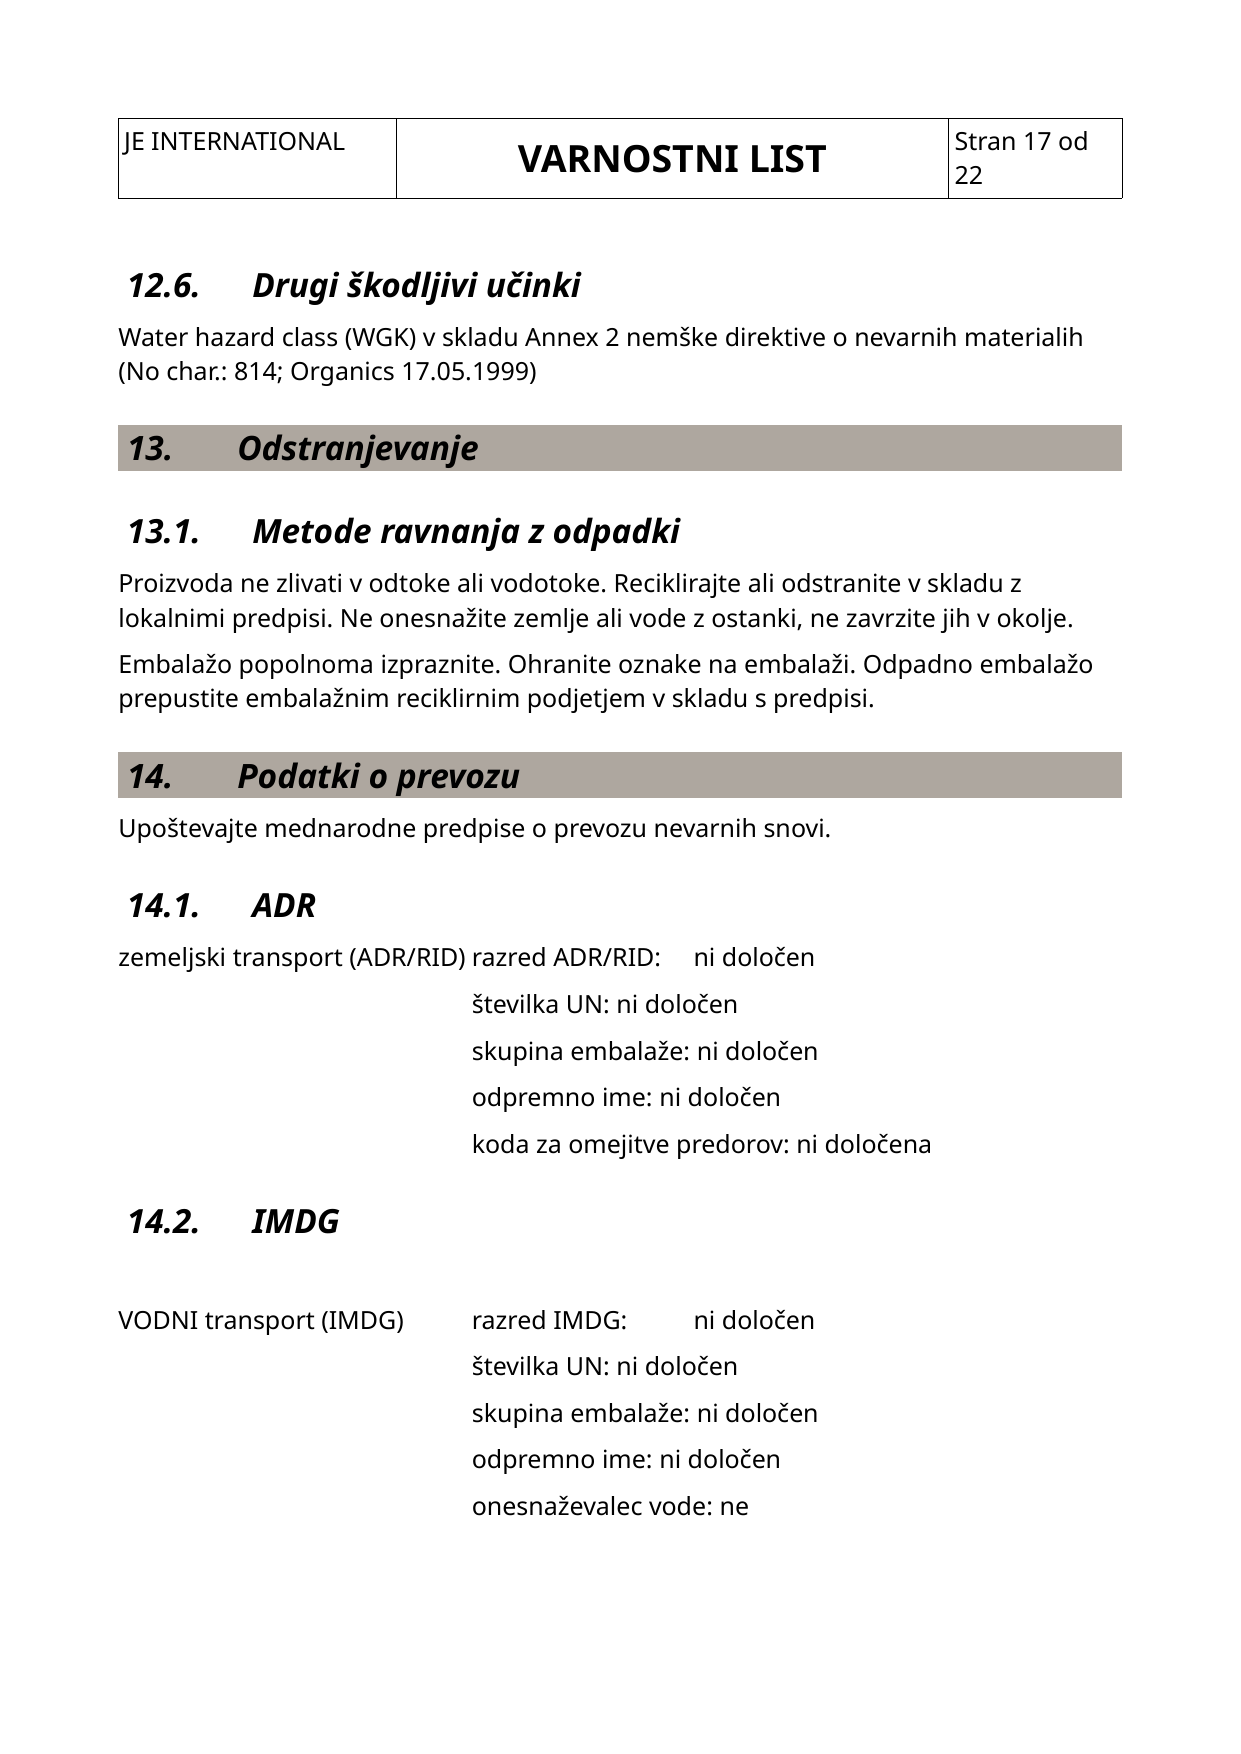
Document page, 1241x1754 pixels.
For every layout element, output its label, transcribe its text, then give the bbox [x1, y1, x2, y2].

table_header VODNI transport (IMDG) [118, 1303, 472, 1349]
text Upoštevajte mednarodne predpise o prevozu nevarnih snovi. [118, 811, 1122, 845]
table_cell [118, 987, 472, 1173]
subtitle Drugi škodljivi učinki [118, 261, 1122, 307]
table_header razred ADR/RID: ni določen številka UN: ni določen skupina embalaže: ni določen odpremno ime: ni določen koda za omejitve predorov: ni določena [472, 940, 1122, 1173]
table_header zemeljski transport (ADR/RID) [118, 940, 472, 987]
table_cell [118, 1349, 472, 1535]
text Proizvoda ne zlivati v odtoke ali vodotoke. Reciklirajte ali odstranite v skladu z lokalnimi predpisi. Ne onesnažite zemlje ali vode z ostanki, ne zavrzite jih v okolje. [118, 566, 1122, 634]
subtitle Metode ravnanja z odpadki [118, 508, 1122, 554]
subtitle IMDG [118, 1198, 1122, 1243]
table_header razred IMDG: ni določen številka UN: ni določen skupina embalaže: ni določen odpremno ime: ni določen onesnaževalec vode: ne [472, 1303, 1122, 1535]
text Water hazard class (WGK) v skladu Annex 2 nemške direktive o nevarnih materialih (No char.: 814; Organics 17.05.1999) [118, 319, 1122, 387]
subtitle Podatki o prevozu [118, 752, 1122, 798]
subtitle Odstranjevanje [118, 425, 1122, 471]
subtitle ADR [118, 882, 1122, 928]
text Embalažo popolnoma izpraznite. Ohranite oznake na embalaži. Odpadno embalažo prepustite embalažnim reciklirnim podjetjem v skladu s predpisi. [118, 647, 1122, 715]
